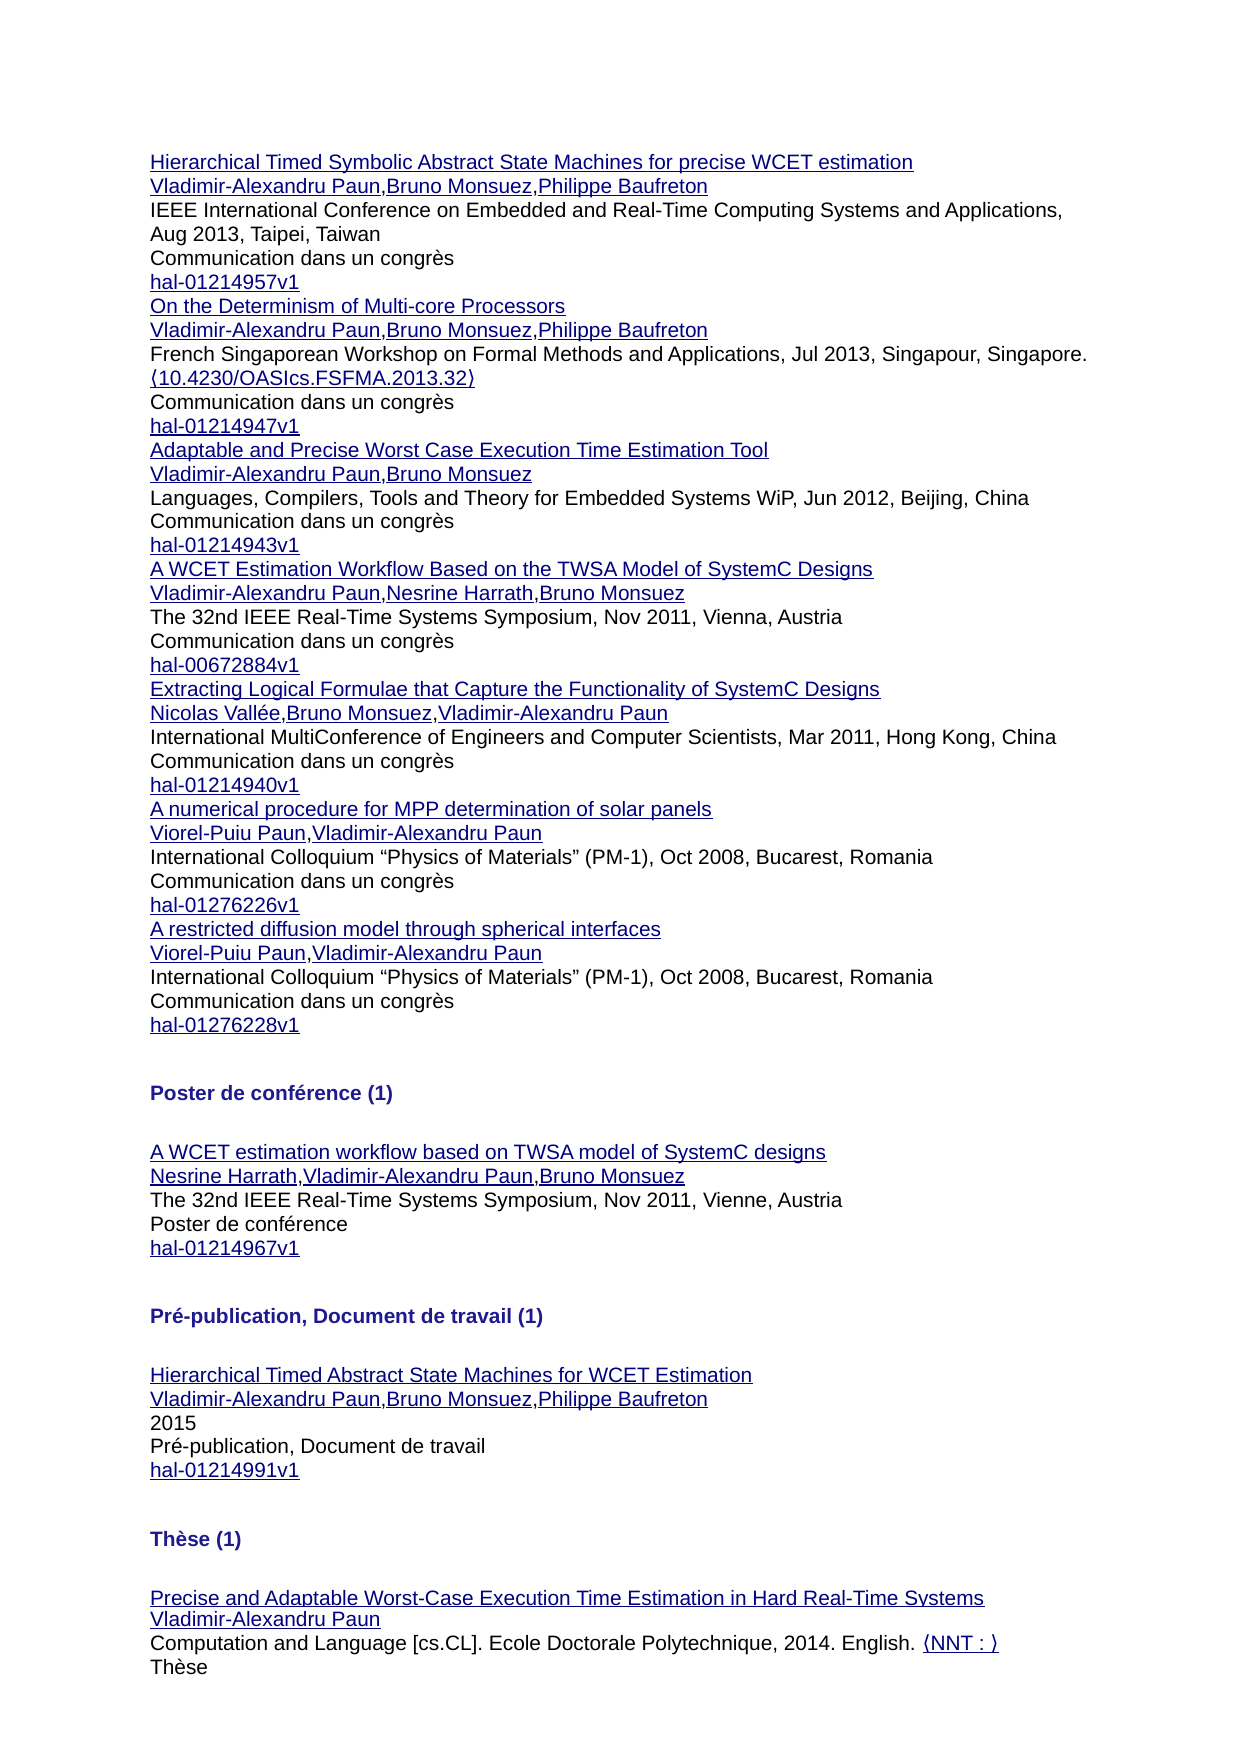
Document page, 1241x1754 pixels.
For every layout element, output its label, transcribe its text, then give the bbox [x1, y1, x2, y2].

table_cell Hierarchical Timed Symbolic Abstract State Machines for precise WCET estimation Vladimir-Alexandru Paun,Bruno Monsuez,Philippe Baufreton IEEE International Conference on Embedded and Real-Time Computing Systems and Applications, Aug 2013, Taipei, Taiwan Communication dans un congrès hal-01214957v1 [150, 150, 1090, 294]
table_cell Extracting Logical Formulae that Capture the Functionality of SystemC Designs Nicolas Vallée,Bruno Monsuez,Vladimir-Alexandru Paun International MultiConference of Engineers and Computer Scientists, Mar 2011, Hong Kong, China Communication dans un congrès hal-01214940v1 [150, 677, 1090, 797]
table_header Hierarchical Timed Abstract State Machines for WCET Estimation Vladimir-Alexandru Paun,Bruno Monsuez,Philippe Baufreton 2015 Pré-publication, Document de travail hal-01214991v1 [150, 1363, 1090, 1482]
table_cell A WCET Estimation Workflow Based on the TWSA Model of SystemC Designs Vladimir-Alexandru Paun,Nesrine Harrath,Bruno Monsuez The 32nd IEEE Real-Time Systems Symposium, Nov 2011, Vienna, Austria Communication dans un congrès hal-00672884v1 [150, 557, 1090, 677]
subtitle Thèse (1) [150, 1527, 1090, 1551]
table_header Precise and Adaptable Worst-Case Execution Time Estimation in Hard Real-Time Systems Vladimir-Alexandru Paun Computation and Language [cs.CL]. Ecole Doctorale Polytechnique, 2014. English. ⟨NNT : ⟩ Thèse [150, 1585, 1090, 1679]
subtitle Pré-publication, Document de travail (1) [150, 1304, 1090, 1328]
subtitle Poster de conférence (1) [150, 1081, 1090, 1105]
table_cell A numerical procedure for MPP determination of solar panels Viorel-Puiu Paun,Vladimir-Alexandru Paun International Colloquium “Physics of Materials” (PM-1), Oct 2008, Bucarest, Romania Communication dans un congrès hal-01276226v1 [150, 797, 1090, 917]
table_cell Adaptable and Precise Worst Case Execution Time Estimation Tool Vladimir-Alexandru Paun,Bruno Monsuez Languages, Compilers, Tools and Theory for Embedded Systems WiP, Jun 2012, Beijing, China Communication dans un congrès hal-01214943v1 [150, 438, 1090, 557]
table_header A WCET estimation workflow based on TWSA model of SystemC designs Nesrine Harrath,Vladimir-Alexandru Paun,Bruno Monsuez The 32nd IEEE Real-Time Systems Symposium, Nov 2011, Vienne, Austria Poster de conférence hal-01214967v1 [150, 1140, 1090, 1259]
table_cell On the Determinism of Multi-core Processors Vladimir-Alexandru Paun,Bruno Monsuez,Philippe Baufreton French Singaporean Workshop on Formal Methods and Applications, Jul 2013, Singapour, Singapore. ⟨10.4230/OASIcs.FSFMA.2013.32⟩ Communication dans un congrès hal-01214947v1 [150, 294, 1090, 437]
table_cell A restricted diffusion model through spherical interfaces Viorel-Puiu Paun,Vladimir-Alexandru Paun International Colloquium “Physics of Materials” (PM-1), Oct 2008, Bucarest, Romania Communication dans un congrès hal-01276228v1 [150, 917, 1090, 1036]
